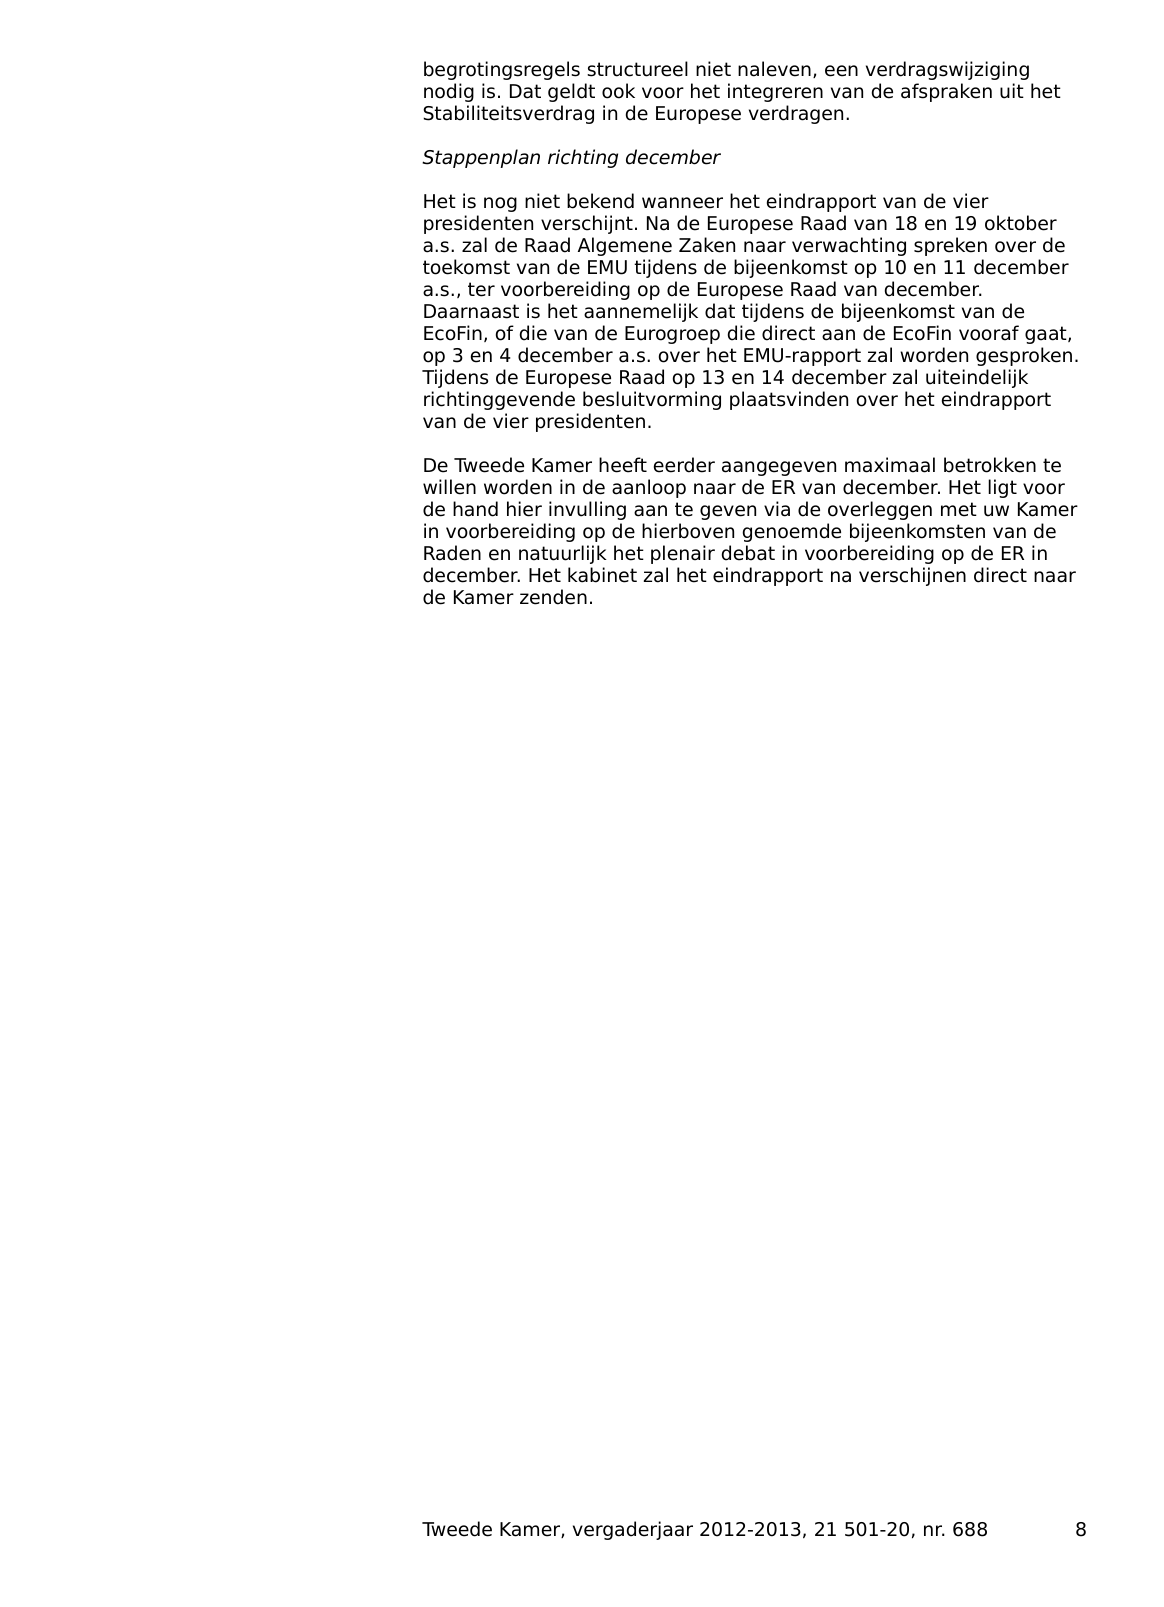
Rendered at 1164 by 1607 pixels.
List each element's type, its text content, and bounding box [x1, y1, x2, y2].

text Het is nog niet bekend wanneer het eindrapport van de vier presidenten verschijnt. Na de Europese Raad van 18 en 19 oktober a.s. zal de Raad Algemene Zaken naar verwachting spreken over de toekomst van de EMU tijdens de bijeenkomst op 10 en 11 december a.s., ter voorbereiding op de Europese Raad van december. Daarnaast is het aannemelijk dat tijdens de bijeenkomst van de EcoFin, of die van de Eurogroep die direct aan de EcoFin vooraf gaat, op 3 en 4 december a.s. over het EMU-rapport zal worden gesproken. Tijdens de Europese Raad op 13 en 14 december zal uiteindelijk richtinggevende besluitvorming plaatsvinden over het eindrapport van de vier presidenten. [422, 191, 1087, 433]
text De Tweede Kamer heeft eerder aangegeven maximaal betrokken te willen worden in de aanloop naar de ER van december. Het ligt voor de hand hier invulling aan te geven via de overleggen met uw Kamer in voorbereiding op de hierboven genoemde bijeenkomsten van de Raden en natuurlijk het plenair debat in voorbereiding op de ER in december. Het kabinet zal het eindrapport na verschijnen direct naar de Kamer zenden. [422, 455, 1087, 609]
text begrotingsregels structureel niet naleven, een verdragswijziging nodig is. Dat geldt ook voor het integreren van de afspraken uit het Stabiliteitsverdrag in de Europese verdragen. [422, 59, 1087, 125]
subtitle Stappenplan richting december [422, 147, 1087, 169]
